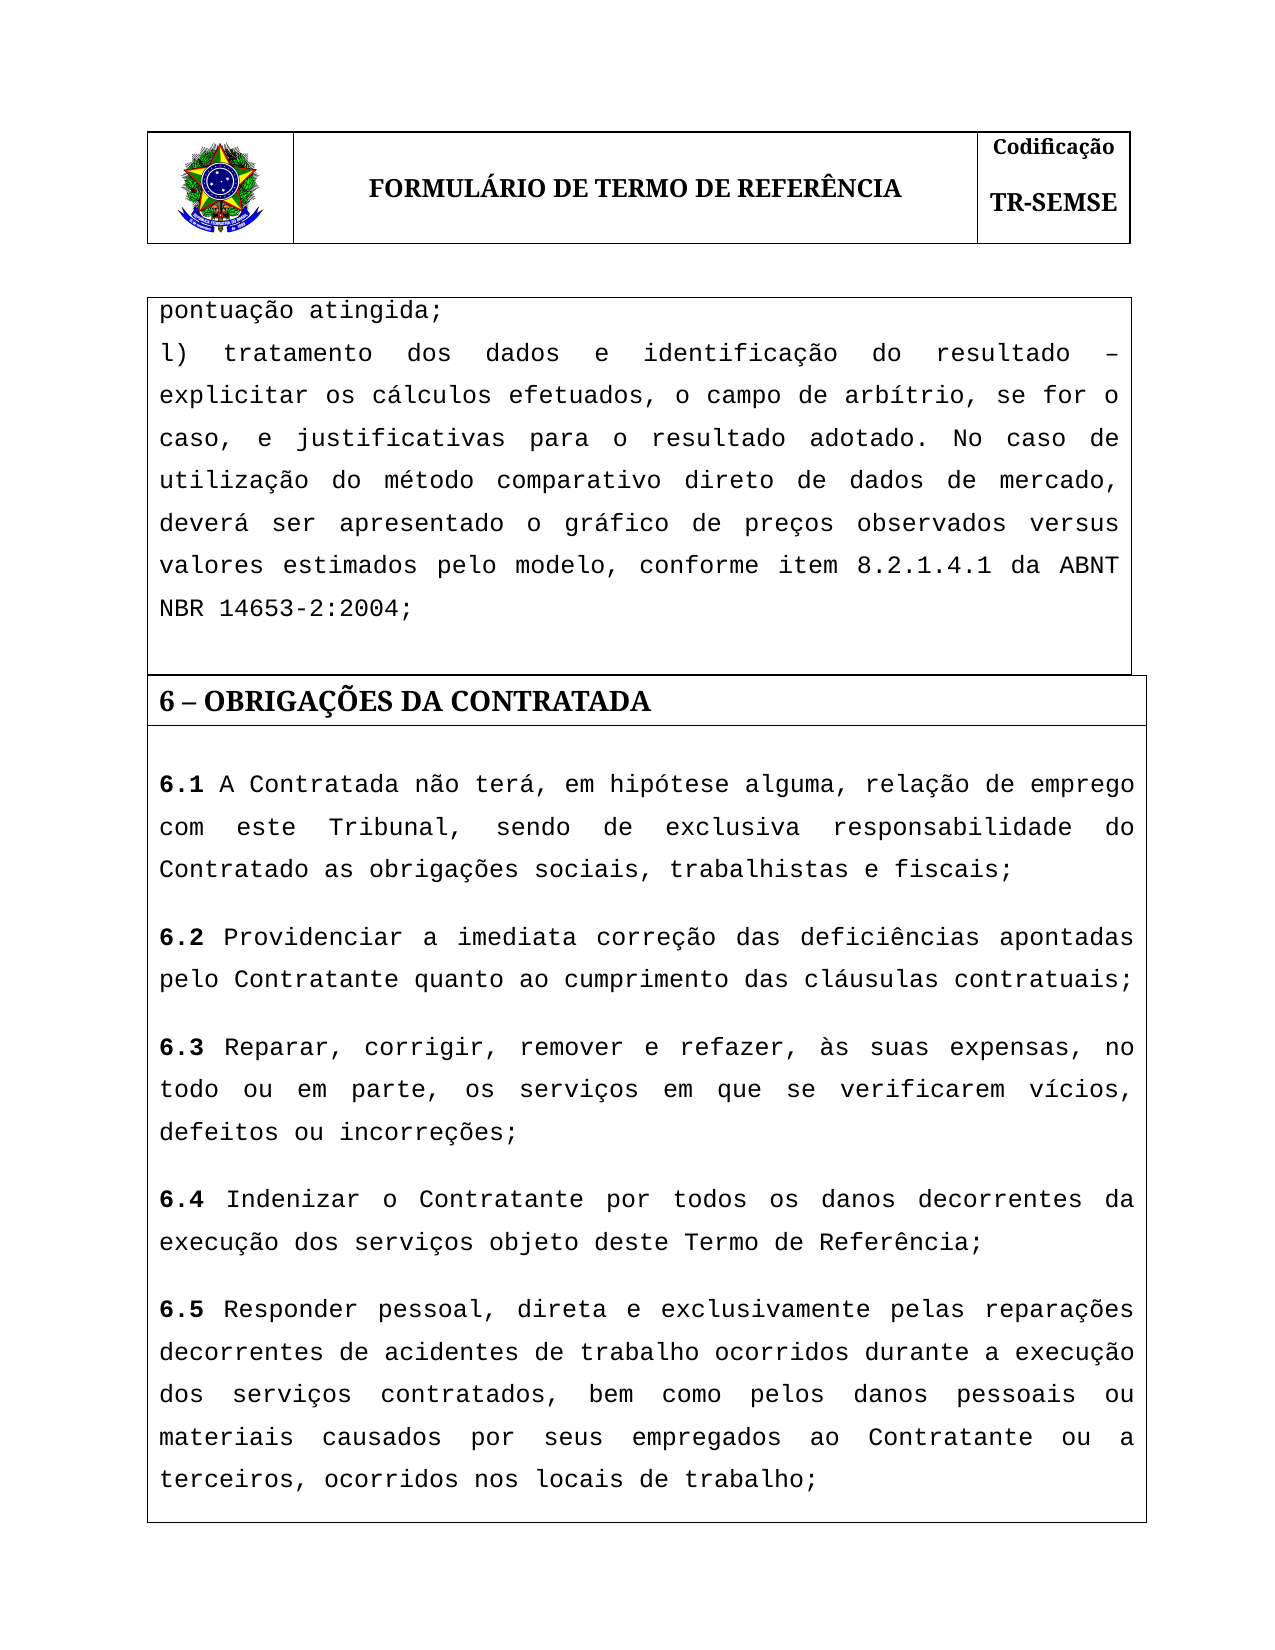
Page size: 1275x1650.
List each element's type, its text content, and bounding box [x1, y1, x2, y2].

table_cell pontuação atingida; l) tratamento dos dados e identificação do resultado – explicitar os cálculos efetuados, o campo de arbítrio, se for o caso, e justificativas para o resultado adotado. No caso de utilização do método comparativo direto de dados de mercado, deverá ser apresentado o gráfico de preços observados versus valores estimados pelo modelo, conforme item 8.2.1.4.1 da ABNT NBR 14653-2:2004; [148, 298, 1131, 674]
table_cell 6.1 A Contratada não terá, em hipótese alguma, relação de emprego com este Tribunal, sendo de exclusiva responsabilidade do Contratado as obrigações sociais, trabalhistas e fiscais; 6.2 Providenciar a imediata correção das deficiências apontadas pelo Contratante quanto ao cumprimento das cláusulas contratuais; 6.3 Reparar, corrigir, remover e refazer, às suas expensas, no todo ou em parte, os serviços em que se verificarem vícios, defeitos ou incorreções; 6.4 Indenizar o Contratante por todos os danos decorrentes da execução dos serviços objeto deste Termo de Referência; 6.5 Responder pessoal, direta e exclusivamente pelas reparações decorrentes de acidentes de trabalho ocorridos durante a execução dos serviços contratados, bem como pelos danos pessoais ou materiais causados por seus empregados ao Contratante ou a terceiros, ocorridos nos locais de trabalho; [148, 726, 1146, 1522]
table_header 6 – OBRIGAÇÕES DA CONTRATADA [148, 676, 1146, 725]
